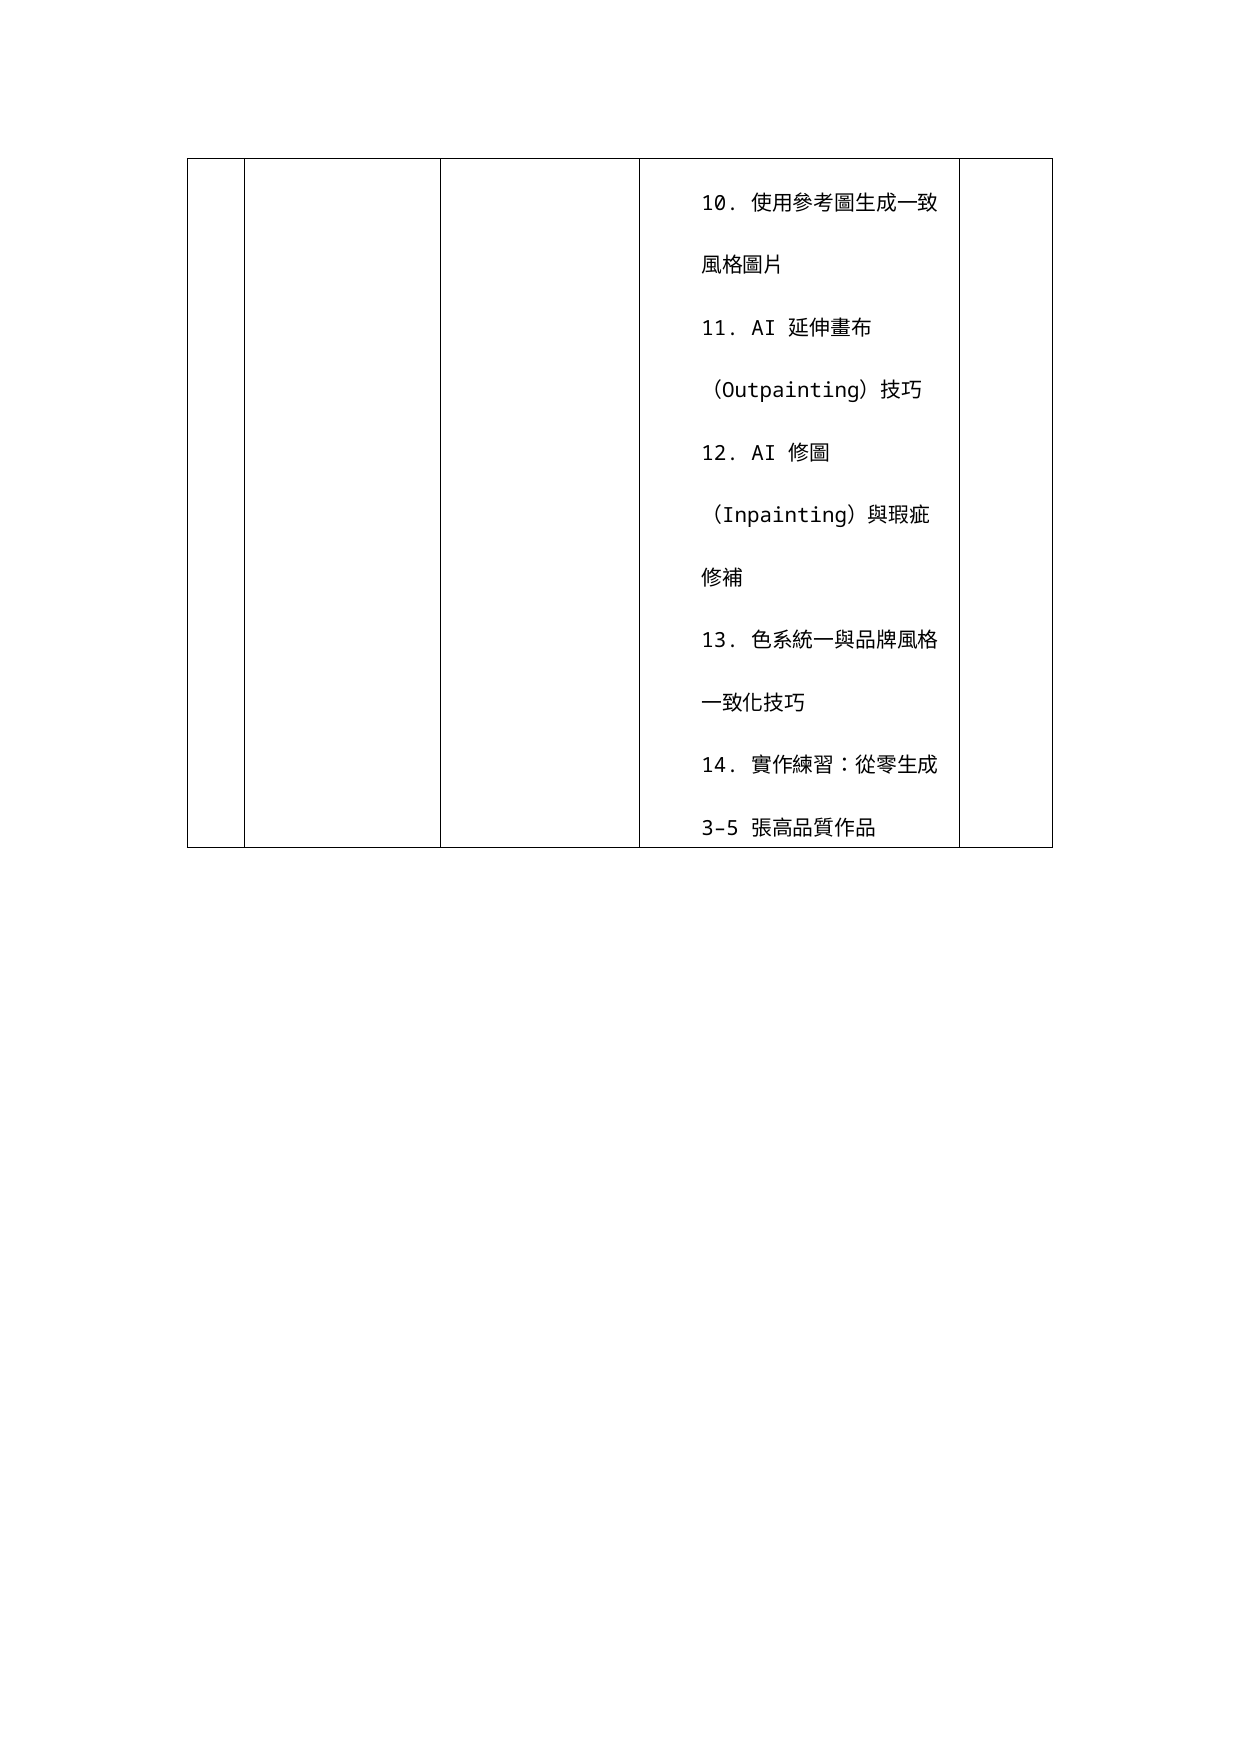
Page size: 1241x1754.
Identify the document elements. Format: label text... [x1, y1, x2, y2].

table_cell [245, 159, 440, 847]
table_cell [188, 159, 244, 847]
table_cell REVE AI 平台核心功能與適用場景 圖像生成流程解析：Prompt → Model → Style → Output 各類 AI 圖像風格差異講解（攝影、插畫、動漫、產品照等） 選擇最佳模型與風格的原則 Prompt 四大結構：主體／風格／構圖／細節 新手最常用的萬用 Prompt 模版 如何用「拆解法」提升圖像細緻度 REVE AI Prompt 協助工具示範（如參考圖、建議詞） 介面操作與重點按鈕介紹 使用參考圖生成一致風格圖片 AI 延伸畫布（Outpainting）技巧 AI 修圖（Inpainting）與瑕疵修補 色系統一與品牌風格一致化技巧 實作練習：從零生成 3–5 張高品質作品 [640, 159, 959, 847]
table_cell [441, 159, 639, 847]
table_cell [960, 159, 1052, 847]
